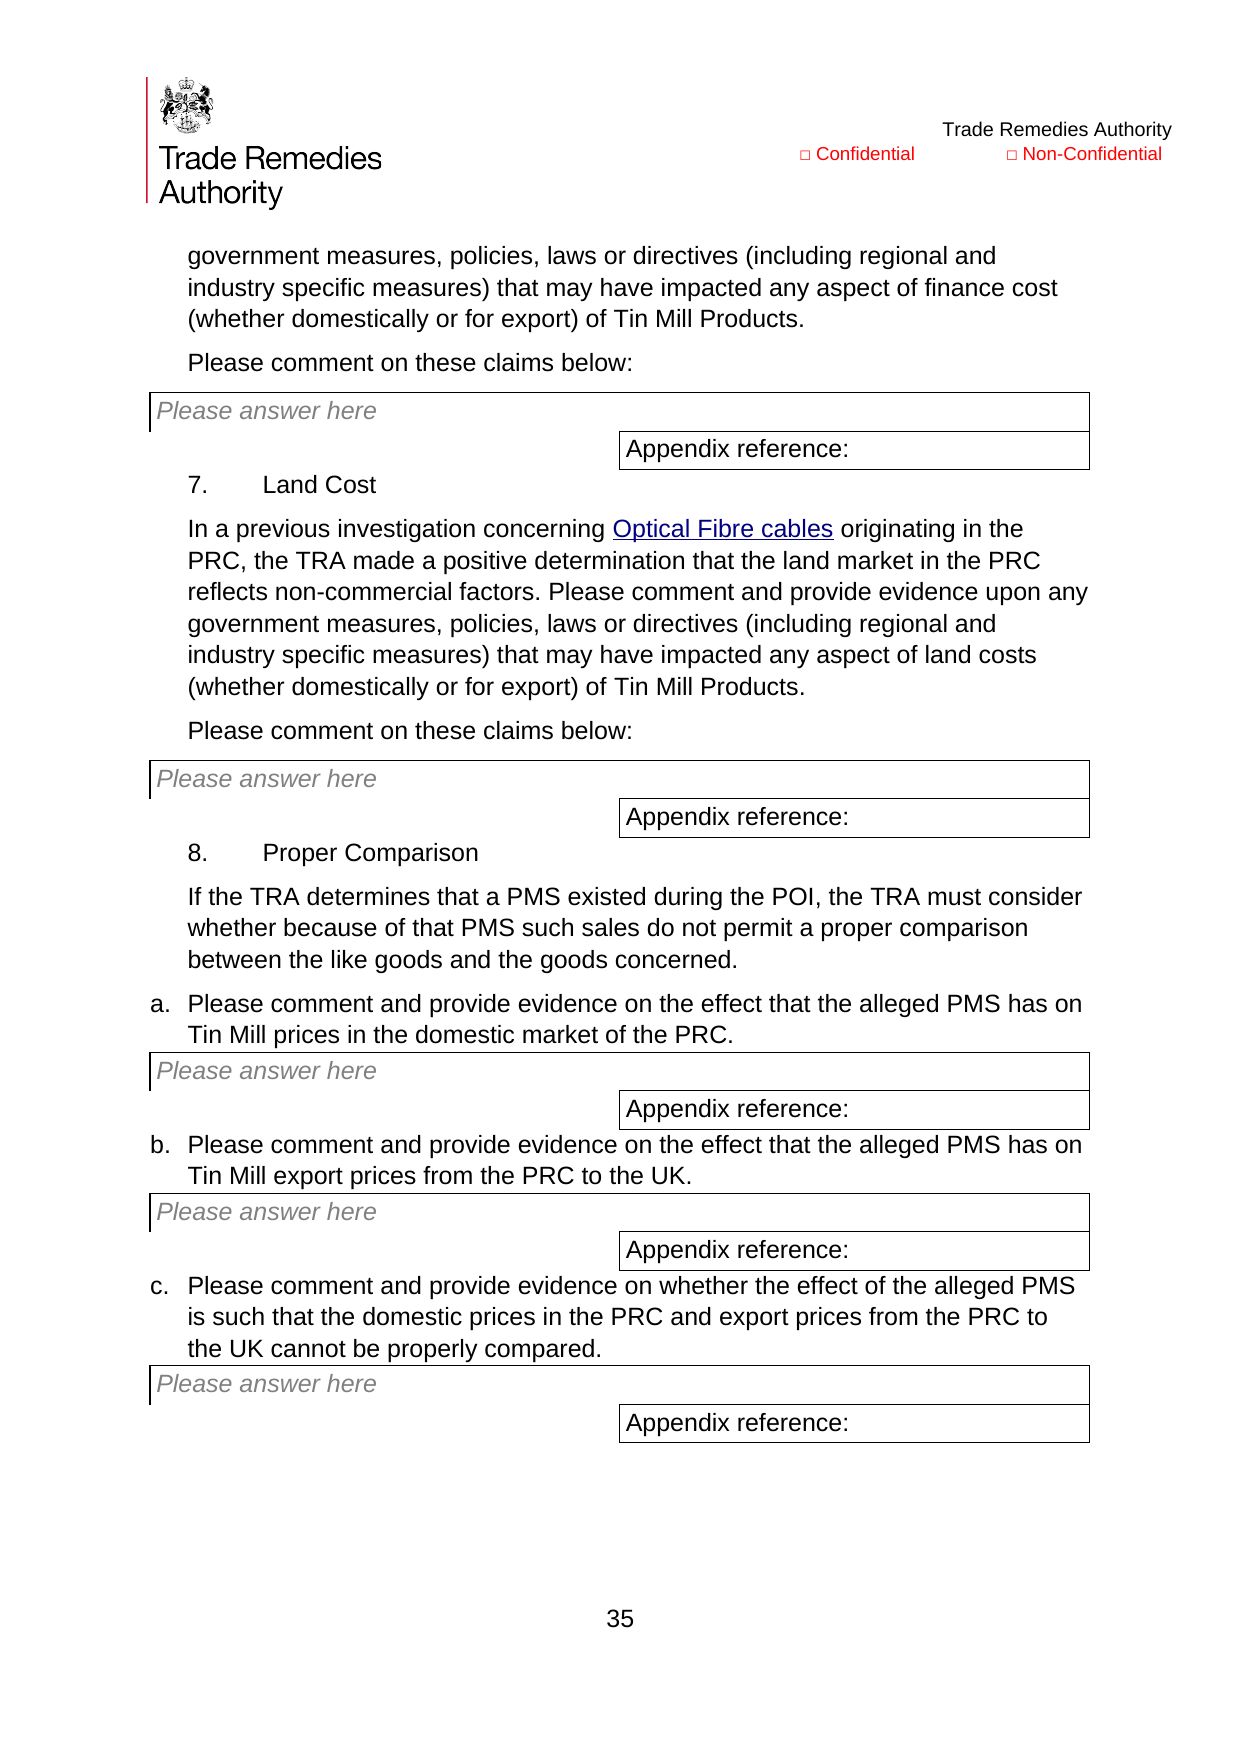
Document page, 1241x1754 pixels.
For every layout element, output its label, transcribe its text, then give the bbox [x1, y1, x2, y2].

table_cell [150, 1405, 619, 1442]
table_cell Appendix reference: [620, 432, 1089, 469]
list Please comment and provide evidence on the effect that the alleged PMS has on Tin Mill prices in the domestic market of the PRC. [150, 989, 1090, 1049]
list Please comment on these claims below: [187, 348, 1090, 377]
list Land Cost [187, 470, 1090, 499]
table_header Please answer here [151, 1053, 1089, 1090]
list In a previous investigation concerning Optical Fibre cables originating in the PRC, the TRA made a positive determination that the land market in the PRC reflects non-commercial factors. Please comment and provide evidence upon any government measures, policies, laws or directives (including regional and industry specific measures) that may have impacted any aspect of land costs (whether domestically or for export) of Tin Mill Products. [187, 514, 1090, 701]
table_header Please answer here [151, 1194, 1089, 1231]
table_header Please answer here [151, 761, 1089, 798]
table_cell Appendix reference: [620, 799, 1089, 837]
table_cell Appendix reference: [620, 1091, 1089, 1129]
table_cell [150, 1091, 619, 1129]
table_header Please answer here [151, 393, 1089, 431]
table_cell [150, 1232, 619, 1269]
list Please comment on these claims below: [187, 716, 1090, 745]
list Please comment and provide evidence on the effect that the alleged PMS has on Tin Mill export prices from the PRC to the UK. [150, 1130, 1090, 1190]
list Please comment and provide evidence on whether the effect of the alleged PMS is such that the domestic prices in the PRC and export prices from the PRC to the UK cannot be properly compared. [150, 1271, 1090, 1362]
text If the TRA determines that a PMS existed during the POI, the TRA must consider whether because of that PMS such sales do not permit a proper comparison between the like goods and the goods concerned. [187, 882, 1090, 974]
table_cell [150, 432, 619, 469]
table_cell Appendix reference: [620, 1232, 1089, 1269]
list government measures, policies, laws or directives (including regional and industry specific measures) that may have impacted any aspect of finance cost (whether domestically or for export) of Tin Mill Products. [187, 241, 1090, 333]
list Proper Comparison [187, 838, 1090, 866]
table_header Please answer here [151, 1366, 1089, 1403]
table_cell Appendix reference: [620, 1405, 1089, 1442]
table_cell [150, 799, 619, 837]
